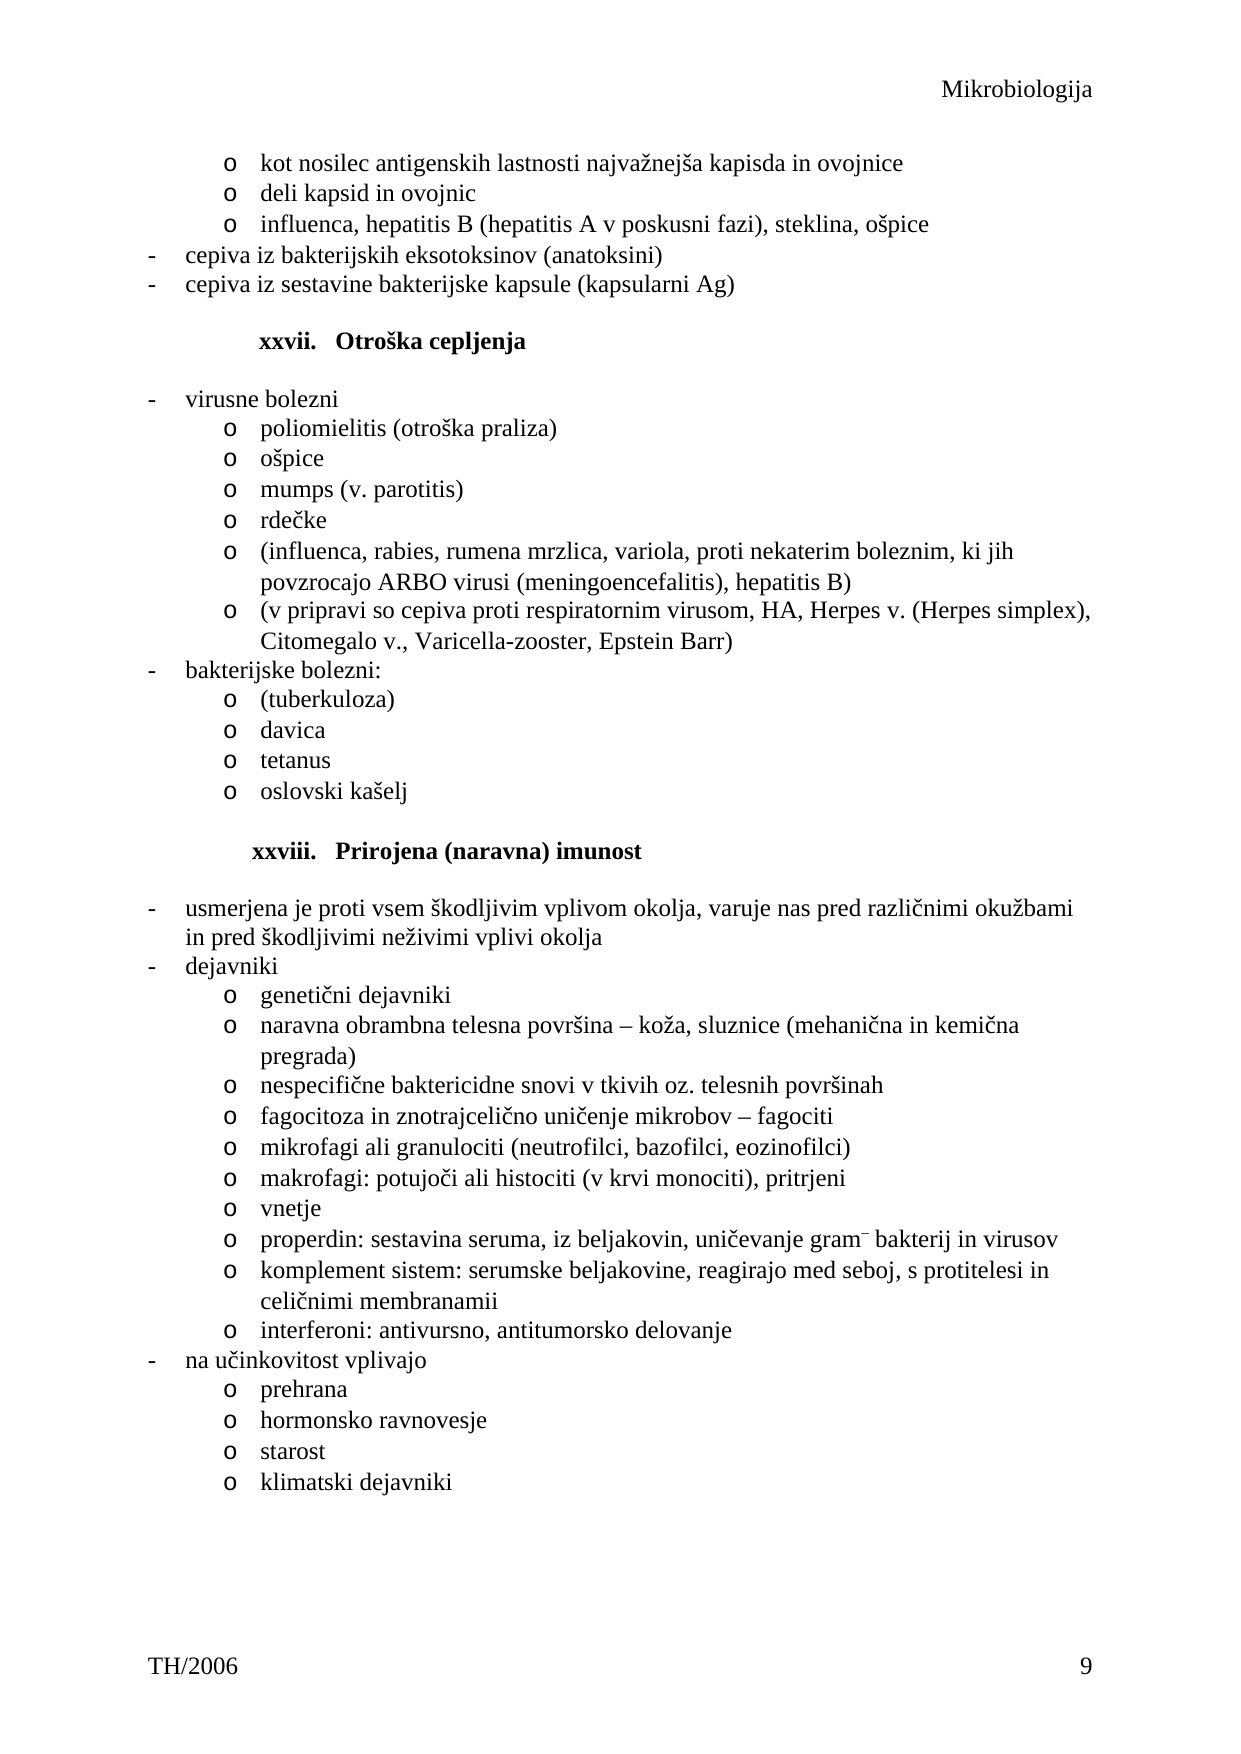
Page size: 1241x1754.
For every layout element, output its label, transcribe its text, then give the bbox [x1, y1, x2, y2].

list vnetje [223, 1193, 1092, 1224]
list bakterijske bolezni: [148, 655, 1092, 684]
list davica [223, 715, 1092, 746]
list nespecifične baktericidne snovi v tkivih oz. telesnih površinah [223, 1070, 1092, 1101]
subtitle Otroška cepljenja [316, 326, 1092, 355]
list (v pripravi so cepiva proti respiratornim virusom, HA, Herpes v. (Herpes simplex), Citomegalo v., Varicella-zooster, Epstein Barr) [223, 596, 1092, 655]
subtitle Prirojena (naravna) imunost [316, 836, 1092, 865]
list interferoni: antivursno, antitumorsko delovanje [223, 1315, 1092, 1346]
list (influenca, rabies, rumena mrzlica, variola, proti nekaterim boleznim, ki jih povzrocajo ARBO virusi (meningoencefalitis), hepatitis B) [223, 536, 1092, 596]
list na učinkovitost vplivajo [148, 1346, 1092, 1374]
list usmerjena je proti vsem škodljivim vplivom okolja, varuje nas pred različnimi okužbami in pred škodljivimi neživimi vplivi okolja [148, 893, 1092, 951]
list starost [223, 1436, 1092, 1467]
list (tuberkuloza) [223, 684, 1092, 715]
list genetični dejavniki [223, 980, 1092, 1011]
list influenca, hepatitis B (hepatitis A v poskusni fazi), steklina, ošpice [223, 209, 1092, 240]
list properdin: sestavina seruma, iz beljakovin, uničevanje gram– bakterij in virusov [223, 1224, 1092, 1255]
list hormonsko ravnovesje [223, 1405, 1092, 1436]
list cepiva iz bakterijskih eksotoksinov (anatoksini) [148, 240, 1092, 269]
list oslovski kašelj [223, 776, 1092, 807]
list deli kapsid in ovojnic [223, 178, 1092, 209]
list virusne bolezni [148, 384, 1092, 413]
list tetanus [223, 746, 1092, 776]
list poliomielitis (otroška praliza) [223, 413, 1092, 443]
list mumps (v. parotitis) [223, 474, 1092, 505]
list komplement sistem: serumske beljakovine, reagirajo med seboj, s protitelesi in celičnimi membranamii [223, 1255, 1092, 1315]
list dejavniki [148, 951, 1092, 980]
list klimatski dejavniki [223, 1467, 1092, 1498]
list ošpice [223, 443, 1092, 474]
list cepiva iz sestavine bakterijske kapsule (kapsularni Ag) [148, 269, 1092, 298]
list kot nosilec antigenskih lastnosti najvažnejša kapisda in ovojnice [223, 148, 1092, 178]
list fagocitoza in znotrajcelično uničenje mikrobov – fagociti [223, 1101, 1092, 1132]
list mikrofagi ali granulociti (neutrofilci, bazofilci, eozinofilci) [223, 1132, 1092, 1163]
list naravna obrambna telesna površina – koža, sluznice (mehanična in kemična pregrada) [223, 1011, 1092, 1070]
list prehrana [223, 1374, 1092, 1405]
list makrofagi: potujoči ali histociti (v krvi monociti), pritrjeni [223, 1163, 1092, 1193]
list rdečke [223, 505, 1092, 536]
